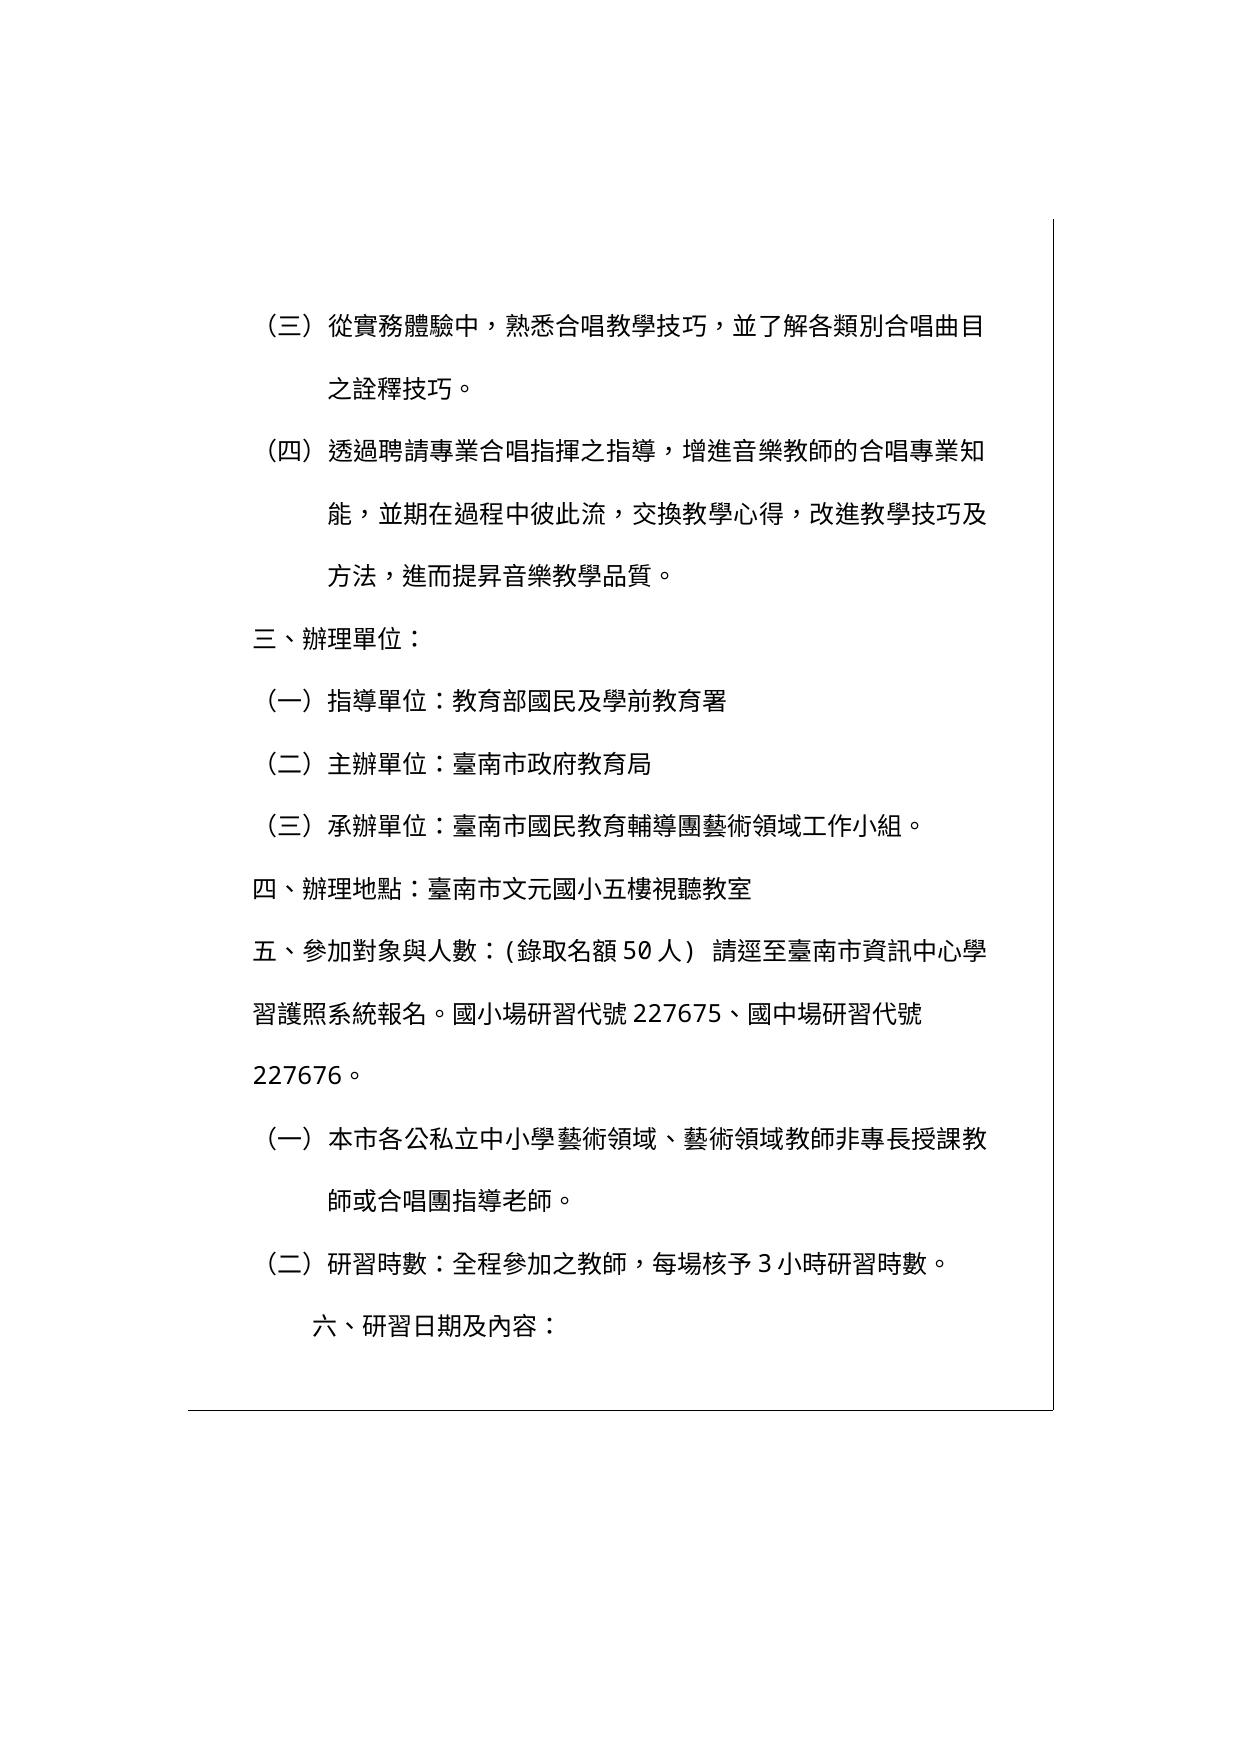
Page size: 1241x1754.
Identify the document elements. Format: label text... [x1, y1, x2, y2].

text （三）承辦單位：臺南市國民教育輔導團藝術領域工作小組。 [187, 783, 1053, 846]
text （一）指導單位：教育部國民及學前教育署 [187, 658, 1053, 721]
text （四）透過聘請專業合唱指揮之指導，增進音樂教師的合唱專業知能，並期在過程中彼此流，交換教學心得，改進教學技巧及方法，進而提昇音樂教學品質。 [187, 408, 1053, 596]
text （二）主辦單位：臺南市政府教育局 [187, 721, 1053, 783]
text 四、辦理地點：臺南市文元國小五樓視聽教室 [187, 846, 1053, 908]
text （一）本市各公私立中小學藝術領域、藝術領域教師非專長授課教師或合唱團指導老師。 [187, 1096, 1053, 1221]
text 六、研習日期及內容： [187, 1283, 1053, 1410]
text （三）從實務體驗中，熟悉合唱教學技巧，並了解各類別合唱曲目之詮釋技巧。 [187, 219, 1053, 408]
text 五、參加對象與人數：(錄取名額50人) 請逕至臺南市資訊中心學習護照系統報名。國小場研習代號227675、國中場研習代號227676。 [187, 908, 1053, 1096]
text （二）研習時數：全程參加之教師，每場核予3小時研習時數。 [187, 1221, 1053, 1283]
text 三、辦理單位： [187, 596, 1053, 658]
